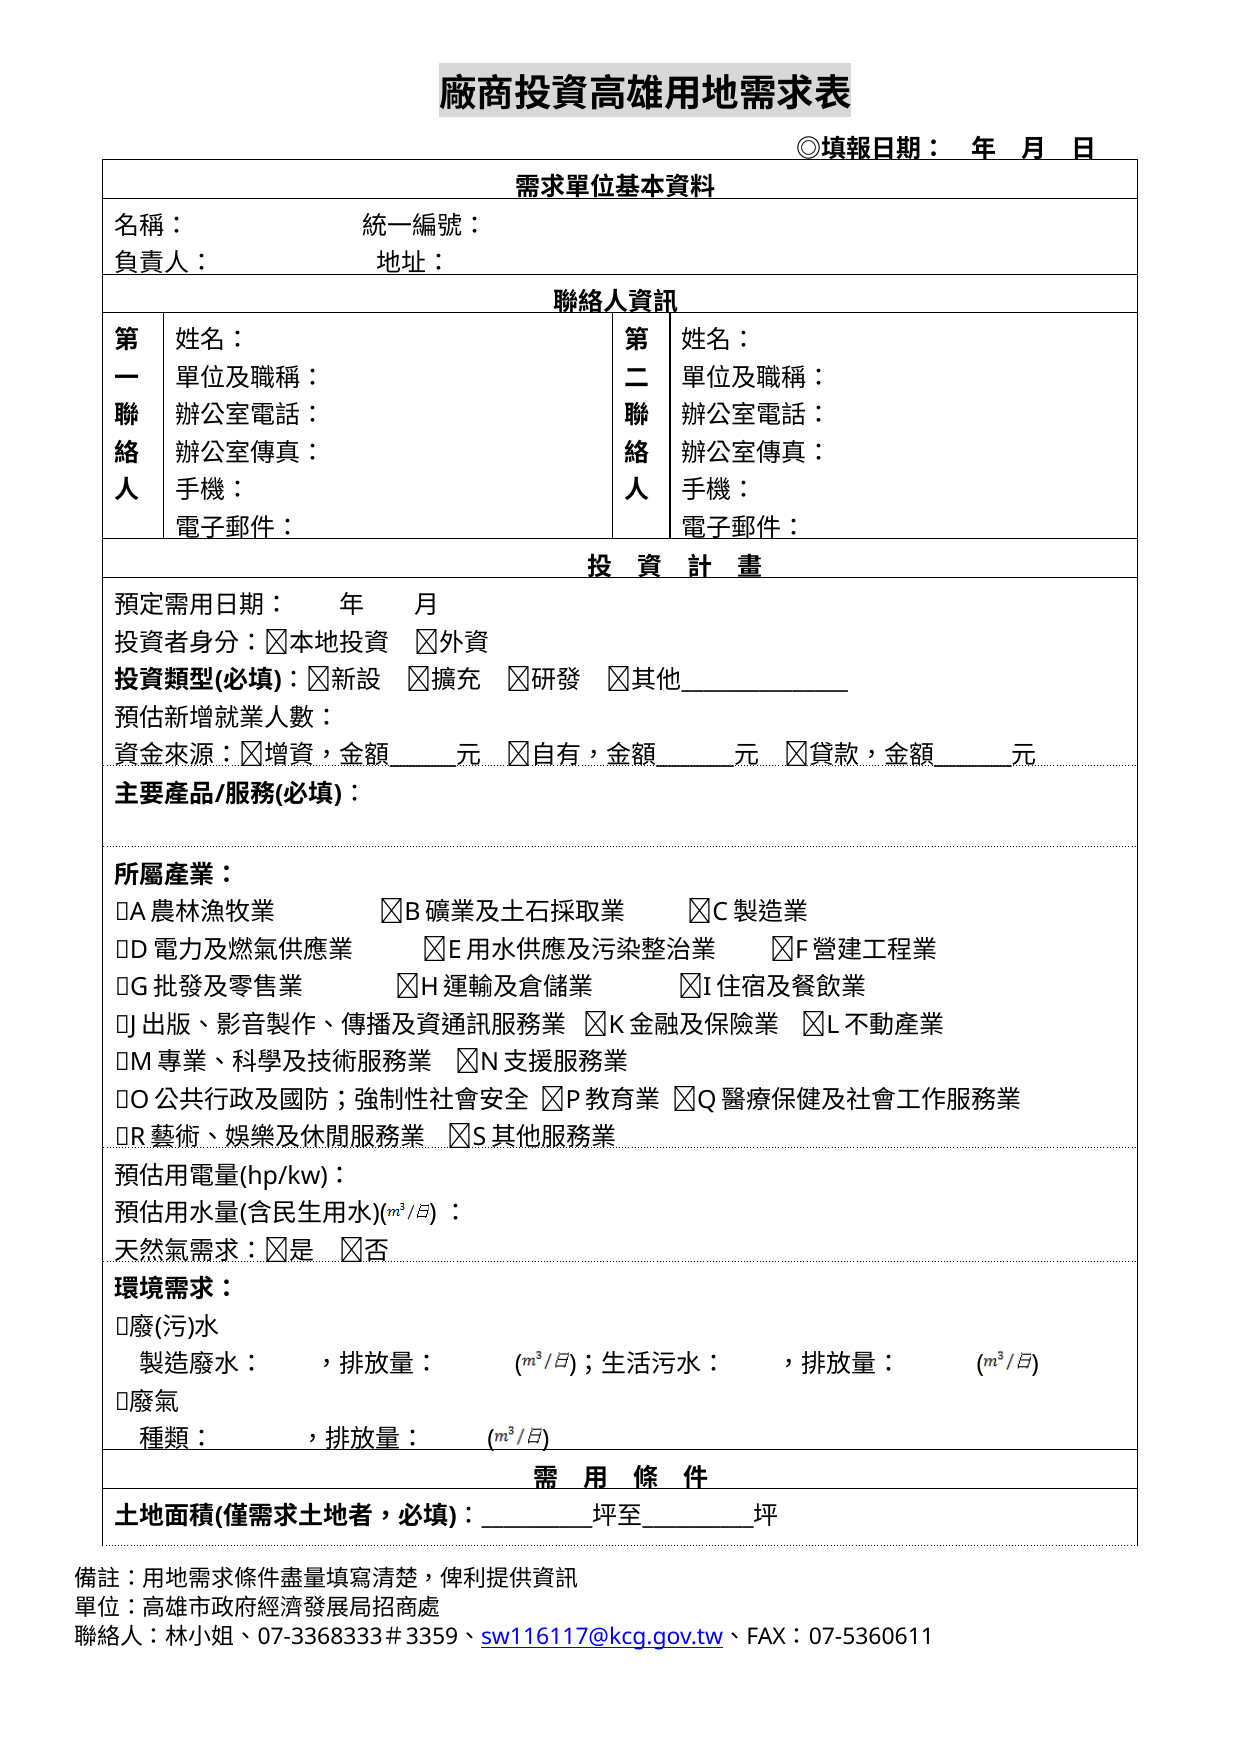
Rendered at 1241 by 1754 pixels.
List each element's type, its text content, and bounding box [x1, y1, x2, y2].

table_cell 所屬產業： A農林漁牧業 B礦業及土石採取業 C製造業 D電力及燃氣供應業 E用水供應及污染整治業 F營建工程業 G批發及零售業 H運輸及倉儲業 I住宿及餐飲業 J出版、影音製作、傳播及資通訊服務業 K金融及保險業 L不動產業 M專業、科學及技術服務業 N支援服務業 O公共行政及國防；強制性社會安全 P教育業 Q醫療保健及社會工作服務業 R藝術、娛樂及休閒服務業 S其他服務業 [103, 846, 1137, 1147]
picture [983, 1347, 1032, 1373]
table_cell 土地面積(僅需求土地者，必填)：__________坪至__________坪 [103, 1489, 1137, 1545]
table_cell 姓名： 單位及職稱： 辦公室電話： 辦公室傳真： 手機： 電子郵件： [671, 313, 1137, 538]
table_cell 第 一 聯 絡 人 [103, 313, 163, 538]
table_cell 環境需求： 廢(污)水 製造廢水： ，排放量： ()；生活污水： ，排放量： () 廢氣 種類： ，排放量： () [103, 1261, 1137, 1449]
table_cell 主要產品/服務(必填)： [103, 765, 1137, 846]
table_cell 聯絡人資訊 [103, 275, 1137, 312]
table_cell 姓名： 單位及職稱： 辦公室電話： 辦公室傳真： 手機： 電子郵件： [164, 313, 612, 538]
table_cell 需 用 條 件 [103, 1450, 1137, 1488]
table_header 需求單位基本資料 [103, 160, 1137, 197]
picture [494, 1422, 542, 1448]
table_cell 名稱： 統一編號： 負責人： 地址： [103, 199, 1137, 273]
table_cell 投 資 計 畫 [103, 539, 1137, 577]
table_cell 第 二 聯 絡 人 [613, 313, 669, 538]
list ◎填報日期： 年 月 日 [44, 121, 1201, 159]
picture [387, 1199, 429, 1222]
list 廠商投資高雄用地需求表 [198, 46, 1092, 121]
table_cell 預定需用日期： 年 月 投資者身分：本地投資 外資 投資類型(必填)：新設 擴充 研發 其他_______________ 預估新增就業人數： 資金來源：增資，金額______元 自有，金額_______元 貸款，金額_______元 [103, 578, 1137, 765]
table_cell 預估用電量(hp/kw)： 預估用水量(含民生用水)() ： 天然氣需求：是 否 [103, 1147, 1137, 1261]
picture [522, 1347, 569, 1372]
